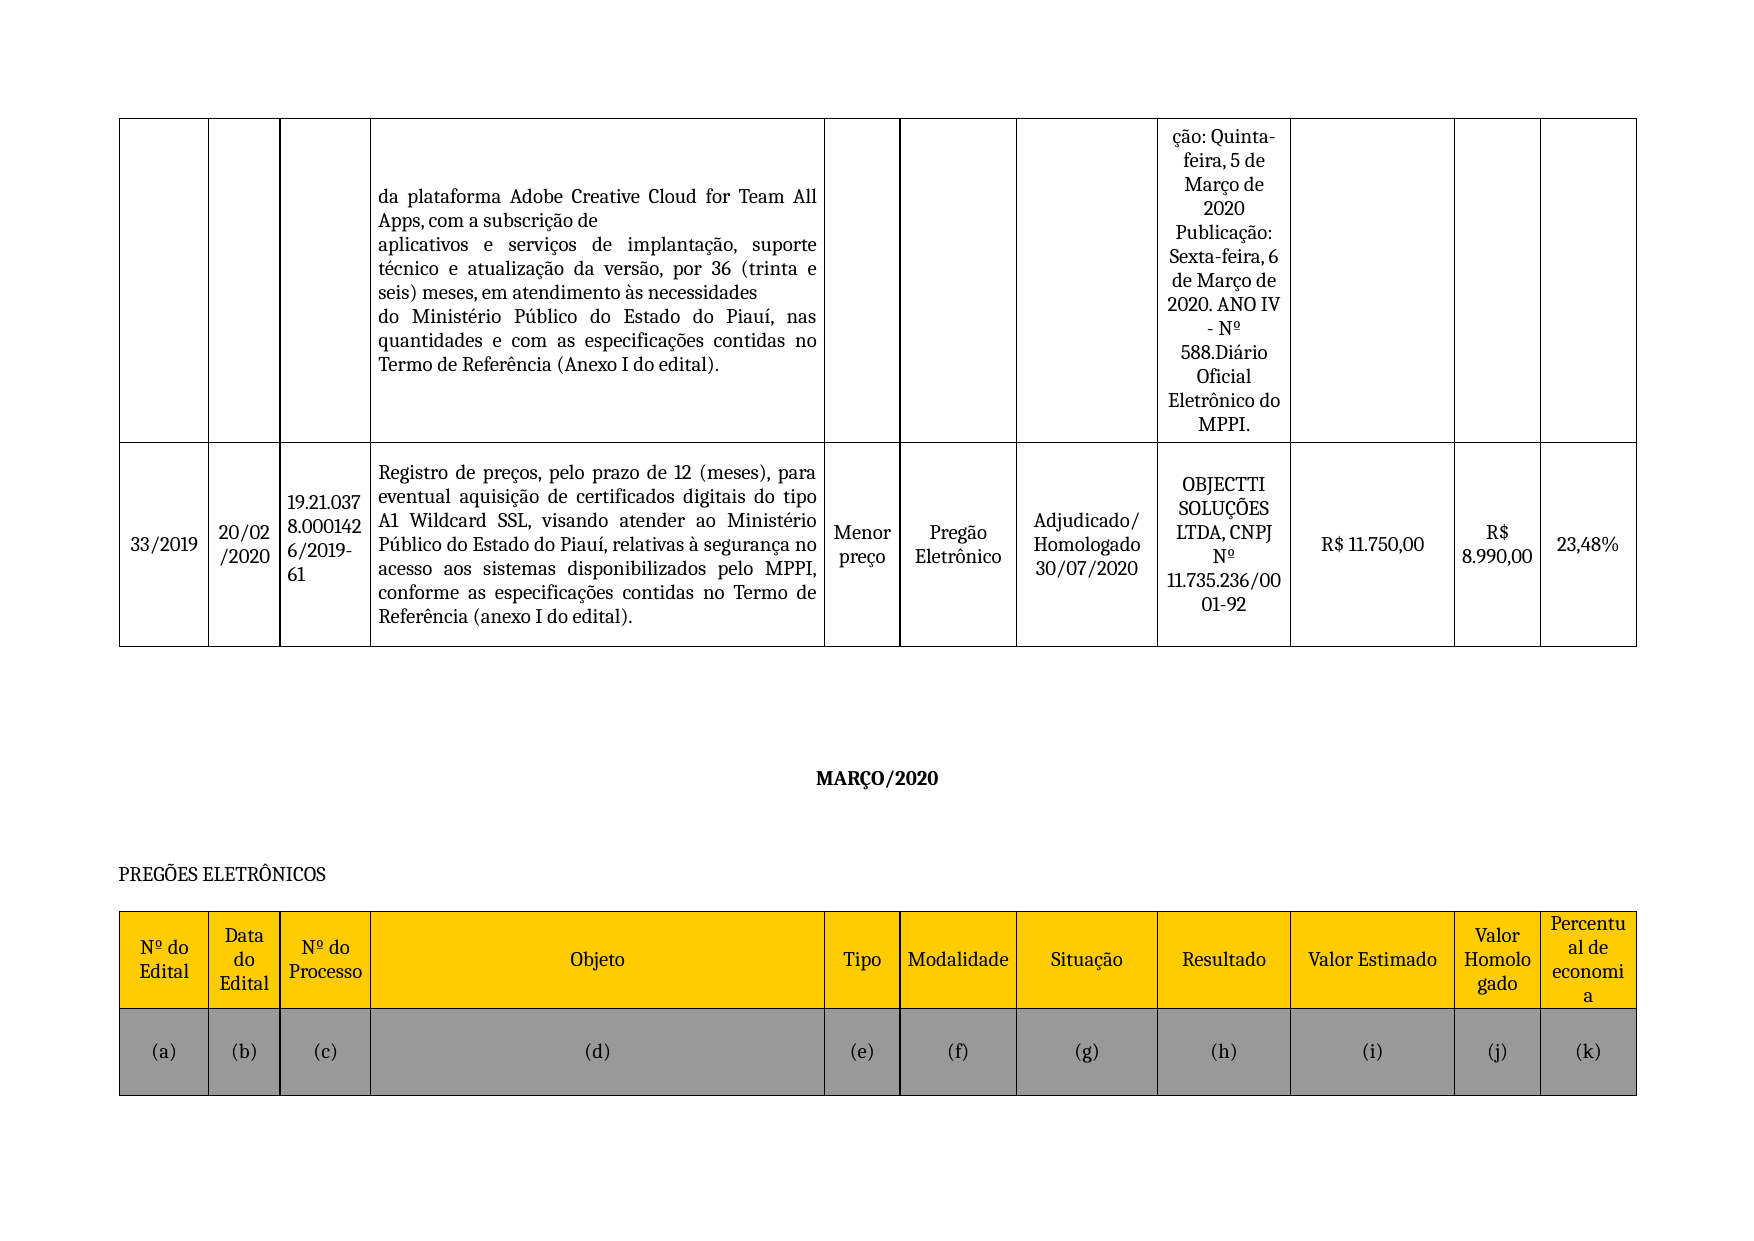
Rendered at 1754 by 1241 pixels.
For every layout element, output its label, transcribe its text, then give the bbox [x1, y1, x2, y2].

table_cell 20/02/2020 [209, 443, 279, 646]
table_cell (e) [825, 1009, 899, 1095]
table_cell (i) [1291, 1009, 1454, 1095]
table_cell (g) [1017, 1009, 1157, 1095]
table_cell (k) [1541, 1009, 1636, 1095]
table_header Objeto [371, 912, 824, 1008]
table_header Nº do Edital [120, 912, 208, 1008]
text MARÇO/2020 [118, 767, 1636, 791]
table_cell (c) [281, 1009, 370, 1095]
table_cell R$ 11.750,00 [1291, 443, 1454, 646]
table_cell OBJECTTI SOLUÇÕES LTDA, CNPJ Nº 11.735.236/0001-92 [1158, 443, 1290, 646]
table_cell [209, 119, 279, 442]
table_header Situação [1017, 912, 1157, 1008]
table_cell (d) [371, 1009, 824, 1095]
table_header Percentual de economia [1541, 912, 1636, 1008]
table_cell da plataforma Adobe Creative Cloud for Team All Apps, com a subscrição de aplicativos e serviços de implantação, suporte técnico e atualização da versão, por 36 (trinta e seis) meses, em atendimento às necessidades do Ministério Público do Estado do Piauí, nas quantidades e com as especificações contidas no Termo de Referência (Anexo I do edital). [371, 119, 824, 442]
table_cell [281, 119, 370, 442]
table_cell [120, 119, 208, 442]
table_cell [901, 119, 1016, 442]
table_header Valor Estimado [1291, 912, 1454, 1008]
table_header Modalidade [901, 912, 1016, 1008]
table_header Data do Edital [209, 912, 279, 1008]
table_header Nº do Processo [281, 912, 370, 1008]
table_header Resultado [1158, 912, 1290, 1008]
table_cell - [1541, 119, 1636, 442]
text PREGÕES ELETRÔNICOS [118, 863, 1636, 887]
table_cell (j) [1455, 1009, 1540, 1095]
table_cell [1017, 119, 1157, 442]
table_cell 33/2019 [120, 443, 208, 646]
table_cell - [1455, 119, 1540, 442]
table_cell (f) [901, 1009, 1016, 1095]
table_header Tipo [825, 912, 899, 1008]
table_cell Menor preço [825, 443, 899, 646]
table_cell ção: Quinta-feira, 5 de Março de 2020 Publicação: Sexta-feira, 6 de Março de 2020. ANO IV - Nº 588.Diário Oficial Eletrônico do MPPI. [1158, 119, 1290, 442]
table_cell 23,48% [1541, 443, 1636, 646]
table_cell 19.21.0378.0001426/2019-61 [281, 443, 370, 646]
table_cell [825, 119, 899, 442]
table_cell Registro de preços, pelo prazo de 12 (meses), para eventual aquisição de certificados digitais do tipo A1 Wildcard SSL, visando atender ao Ministério Público do Estado do Piauí, relativas à segurança no acesso aos sistemas disponibilizados pelo MPPI, conforme as especificações contidas no Termo de Referência (anexo I do edital). [371, 443, 824, 646]
table_header Valor Homologado [1455, 912, 1540, 1008]
table_cell (h) [1158, 1009, 1290, 1095]
table_cell (b) [209, 1009, 279, 1095]
table_cell Pregão Eletrônico [901, 443, 1016, 646]
table_cell [1291, 119, 1454, 442]
table_cell R$ 8.990,00 [1455, 443, 1540, 646]
table_cell Adjudicado/Homologado 30/07/2020 [1017, 443, 1157, 646]
table_cell (a) [120, 1009, 208, 1095]
